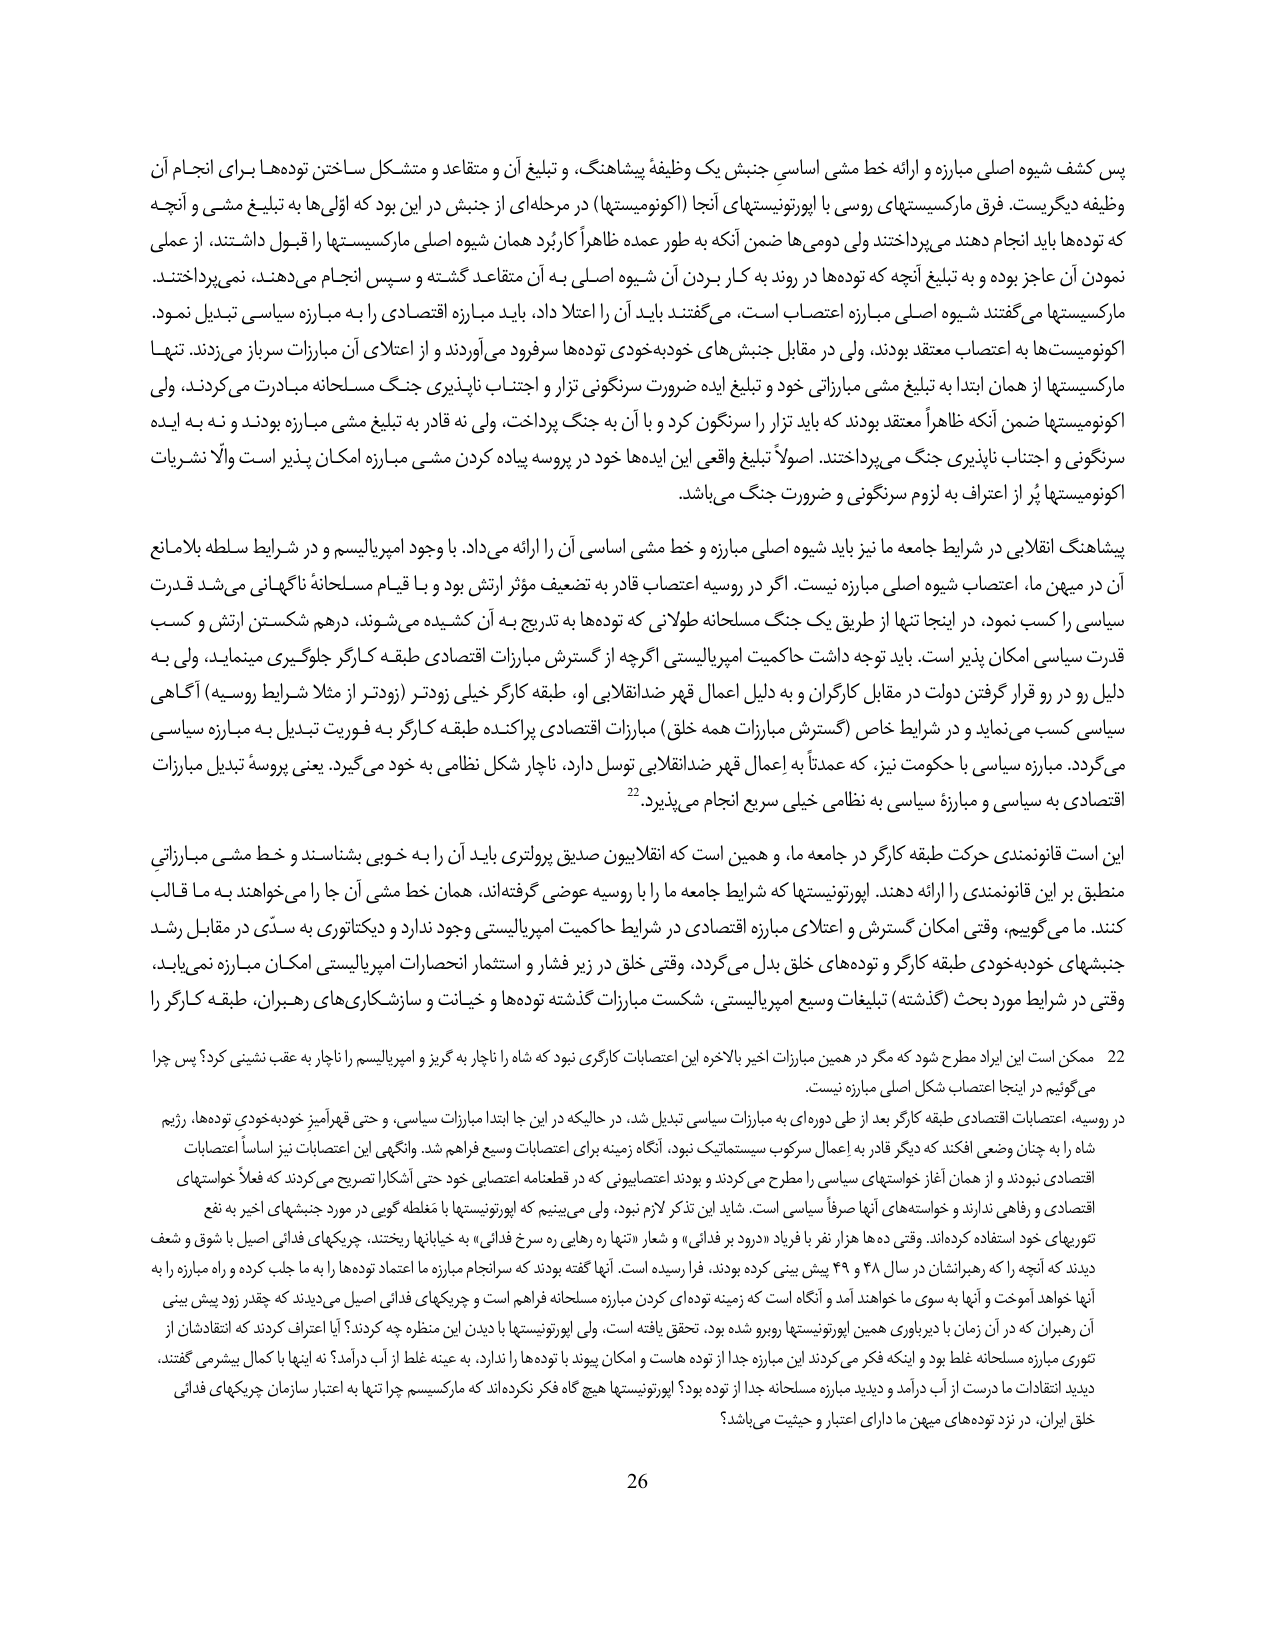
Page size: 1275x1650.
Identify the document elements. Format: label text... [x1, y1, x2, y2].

text این است قانونمندی حرکت طبقه کارگر در جامعه ما، و همین است که انقلابیون صدیق پرولتری باید آن را به خوبی بشناسند و خط مشی مبارزاتیِ منطبق بر این قانونمندی را ارائه دهند. اپورتونیستها که شرایط جامعه ما را با روسیه عوضی گرفته‌اند، همان خط مشی آن جا را می‌خواهند به ما قالب کنند. ما می‌گوییم، وقتی امکان گسترش و اعتلای مبارزه اقتصادی در شرایط حاکمیت امپریالیستی وجود ندارد و دیکتاتوری به سدّی در مقابل رشد جنبشهای خود‌به‌خودی طبقه کارگر و توده‌های خلق بدل می‌گردد، وقتی خلق در زیر فشار و استثمار انحصارات امپریالیستی امکان مبارزه نمی‌یابد، وقتی در شرایط مورد بحث (گذشته) تبلیغات وسیع امپریالیستی، شکست مبارزات گذشته توده‌ها و خیانت و سازشکاری‌های رهبران، طبقه کارگر را دلسرد از مبارزه و بی‌اعتنا به آن کرده بود، وقتی رژیم قادر به انجام اصلاحاتی واقعی در زندگی مردم نبود، وقتی مردم با تمام خشم و کینه‌های خود ناچار بودند در مقابل سرکوب‌های دیکتاتوری دم فروبندند، جز با کاربُرد قهر ضدانقلابی قادر به سرکوب و به سکوت وادارکردن توده‌ها نبود، برای پیشاهنگ انقلابی و توده‌های زحمتکش نیز راهی جُز دست زدن به رایکال‌ترین شکل مبارزه و کاربُرد اعمال قهرانقلابی (در مقابل قهر ضدانقلابی رژیم به عنوان اصلی‌ترین شیوه سرکوب) نمی‌مانَد. یعنی مبارزه مسلحانه اصلی‌ترین شکل مبارزه ممکن و مؤثر جامعه است و تمامی وظایف پیشاهنگ در رابطه با این شیوه اصلی مبارزه شکل می‌گیرد (محوری بودن مبارزه مسلحانه). افشاگریهای سیاسی، دادن آگاهی سیاسی به توده‌ها، سازمان دادن اعتصابات و اعتراضات (هرچند پراکنده و جزئی نیز باشد) و به طور‌کلی به کار بردن تمام اَشکال مبارزاتی که یک پیشاهنگ واقعی ضرورتاً باید از آنها استفاده نماید، تنها به اعتبار مبارزه مسلحانه، تنها به دلیل جریان داشتن چنان مبارزه‌ای در جامعه امکان پذیر و مؤثر می‌افتد. رفیق احمد زاده می‌گوید: [150, 836, 1125, 1017]
text پس کشف شیوه اصلی مبارزه و ارائه خط مشی اساسیِ جنبش یک وظیفهٔ پیشاهنگ، و تبلیغ آن و متقاعد و متشکل ساختن توده‌ها برای انجام آن وظیفه دیگریست. فرق مارکسیستهای روسی با اپورتونیستهای آنجا (اکونومیستها) در مرحله‌ای از جنبش در این بود که اوّلی‌ها به تبلیغ مشی و آنچه که توده‌ها باید انجام دهند می‌پرداختند ولی دومی‌ها ضمن آنکه به طور عمده ظاهراً کاربُرد همان شیوه اصلی مارکسیستها را قبول داشتند، از عملی نمودن آن عاجز بوده و به تبلیغ آنچه که توده‌ها در روند به کار بردن آن شیوه اصلی به آن متقاعد گشته و سپس انجام می‌دهند، نمی‌پرداختند. مارکسیستها می‌گفتند شیوه اصلی مبارزه اعتصاب است، می‌گفتند باید آن را اعتلا داد، باید مبارزه اقتصادی را به مبارزه سیاسی تبدیل نمود. اکونومیست‌ها به اعتصاب معتقد بودند، ولی در مقابل جنبش‌های خود‌به‌خودی توده‌ها سرفرود می‌آوردند و از اعتلای آن مبارزات سر‌باز می‌زدند. تنها مارکسیستها از همان ابتدا به تبلیغ مشی مبارزاتی خود و تبلیغ ایده ضرورت سرنگونی تزار و اجتناب ناپذیری جنگ مسلحانه مبادرت می‌کردند، ولی اکونومیستها ضمن آنکه ظاهراً معتقد بودند که باید تزار را سرنگون کرد و با آن به جنگ پرداخت، ولی نه قادر به تبلیغ مشی مبارزه بودند و نه به ایده سرنگونی و اجتناب ناپذیری جنگ می‌پرداختند. اصولاً تبلیغ واقعی این ایده‌ها خود در پروسه پیاده کردن مشی مبارزه امکان پذیر است والّا نشریات اکونومیستها پُر از اعتراف به لزوم سرنگونی و ضرورت جنگ می‌باشد. [150, 150, 1125, 511]
text ممکن است این ایراد مطرح شود که مگر در همین مبارزات اخیر بالاخره این اعتصابات کارگری نبود که شاه را ناچار به گریز و امپریالیسم را ناچار به عقب نشینی کرد؟ پس چرا می‌گوئیم در اینجا اعتصاب شکل اصلی مبارزه نیست. [150, 1042, 1125, 1103]
text پیشاهنگ انقلابی در شرایط جامعه ما نیز باید شیوه اصلی مبارزه و خط مشی اساسی آن را ارائه می‌داد. با وجود امپریالیسم و در شرایط سلطه بلامانع آن در میهن ما، اعتصاب شیوه اصلی مبارزه نیست. اگر در روسیه اعتصاب قادر به تضعیف مؤثر ارتش بود و با قیام مسلحانهٔ ناگهانی می‌شد قدرت سیاسی را کسب نمود، در اینجا تنها از طریق یک جنگ مسلحانه طولانی که توده‌ها به تدریج به آن کشیده می‌شوند، درهم شکستن ارتش و کسب قدرت سیاسی امکان پذیر است. باید توجه داشت حاکمیت امپریالیستی اگرچه از گسترش مبارزات اقتصادی طبقه کارگر جلوگیری مینماید، ولی به دلیل رو در رو قرار گرفتن دولت در مقابل کارگران و به دلیل اعمال قهر ضدانقلابی او، طبقه کارگر خیلی زودتر (زودتر از مثلا شرایط روسیه) آگاهی سیاسی کسب می‌نماید و در شرایط خاص (گسترش مبارزات همه خلق) مبارزات اقتصادی پراکنده طبقه کارگر به فوریت تبدیل به مبارزه سیاسی می‌گردد. مبارزه سیاسی با حکومت نیز، که عمدتاً به اِعمال قهر ضدانقلابی توسل دارد، ناچار شکل نظامی به خود می‌گیرد. یعنی پروسهٔ تبدیل مبارزات اقتصادی به سیاسی و مبارزهٔ سیاسی به نظامی خیلی سریع انجام می‌پذیرد. [150, 529, 1125, 818]
text در روسیه، اعتصابات اقتصادی طبقه کارگر بعد از طی دوره‌ای به مبارزات سیاسی تبدیل شد، در حالیکه در این جا ابتدا مبارزات سیاسی، و حتی قهرآمیزِ خود‌به‌خودیِ توده‌ها، رژیم شاه را به چنان وضعی افکند که دیگر قادر به اِعمال سرکوب سیستماتیک نبود، آنگاه زمینه برای اعتصابات وسیع فراهم شد. وانگهی این اعتصابات نیز اساساً اعتصابات اقتصادی نبودند و از همان آغاز خواستهای سیاسی را مطرح می‌کردند و بودند اعتصابیونی که در قطعنامه اعتصابی خود حتی آشکارا تصریح می‌کردند که فعلاً خواستهای اقتصادی و رفاهی ندارند و خواسته‌های آنها صرفاً سیاسی است. شاید این تذکر لازم نبود، ولی می‌بینیم که اپورتونیستها با مَغلطه گویی در مورد جنبشهای اخیر به نفع تئوریهای خود استفاده کرده‌اند. وقتی ده‌ها هزار نفر با فریاد «درود بر فدائی» و شعار «تنها ره رهایی ره سرخ فدائی» به خیابانها ریختند، چریکهای فدائی اصیل با شوق و شعف دیدند که آنچه را که رهبرانشان در سال ۴۸ و ۴٩ پیش بینی کرده بودند، فرا رسیده است. آنها گفته بودند که سرانجام مبارزه ما اعتماد توده‌ها را به ما جلب کرده و راه مبارزه را به آنها خواهد آموخت و آنها به سوی ما خواهند آمد و آنگاه است که زمینه توده‌ای کردن مبارزه مسلحانه فراهم است و چریکهای فدائی اصیل می‌دیدند که چقدر زود پیش بینی آن رهبران که در آن زمان با دیرباوری همین اپورتونیستها روبرو شده بود، تحقق یافته است، ولی اپورتونیستها با دیدن این منظره چه کردند؟ آیا اعتراف کردند که انتقادشان از تئوری مبارزه مسلحانه غلط بود و اینکه فکر می‌کردند این مبارزه جدا از توده هاست و امکان پیوند با توده‌ها را ندارد، به عینه غلط از آب درآمد؟ نه اینها با کمال بیشرمی گفتند، دیدید انتقادات ما درست از آب درآمد و دیدید مبارزه مسلحانه جدا از توده بود؟ اپورتونیستها هیچ گاه فکر نکرده‌اند که مارکسیسم چرا تنها به اعتبار سازمان چریکهای فدائی خلق ایران، در نزد توده‌های میهن ما دارای اعتبار و حیثیت می‌باشد؟ [150, 1103, 1125, 1434]
